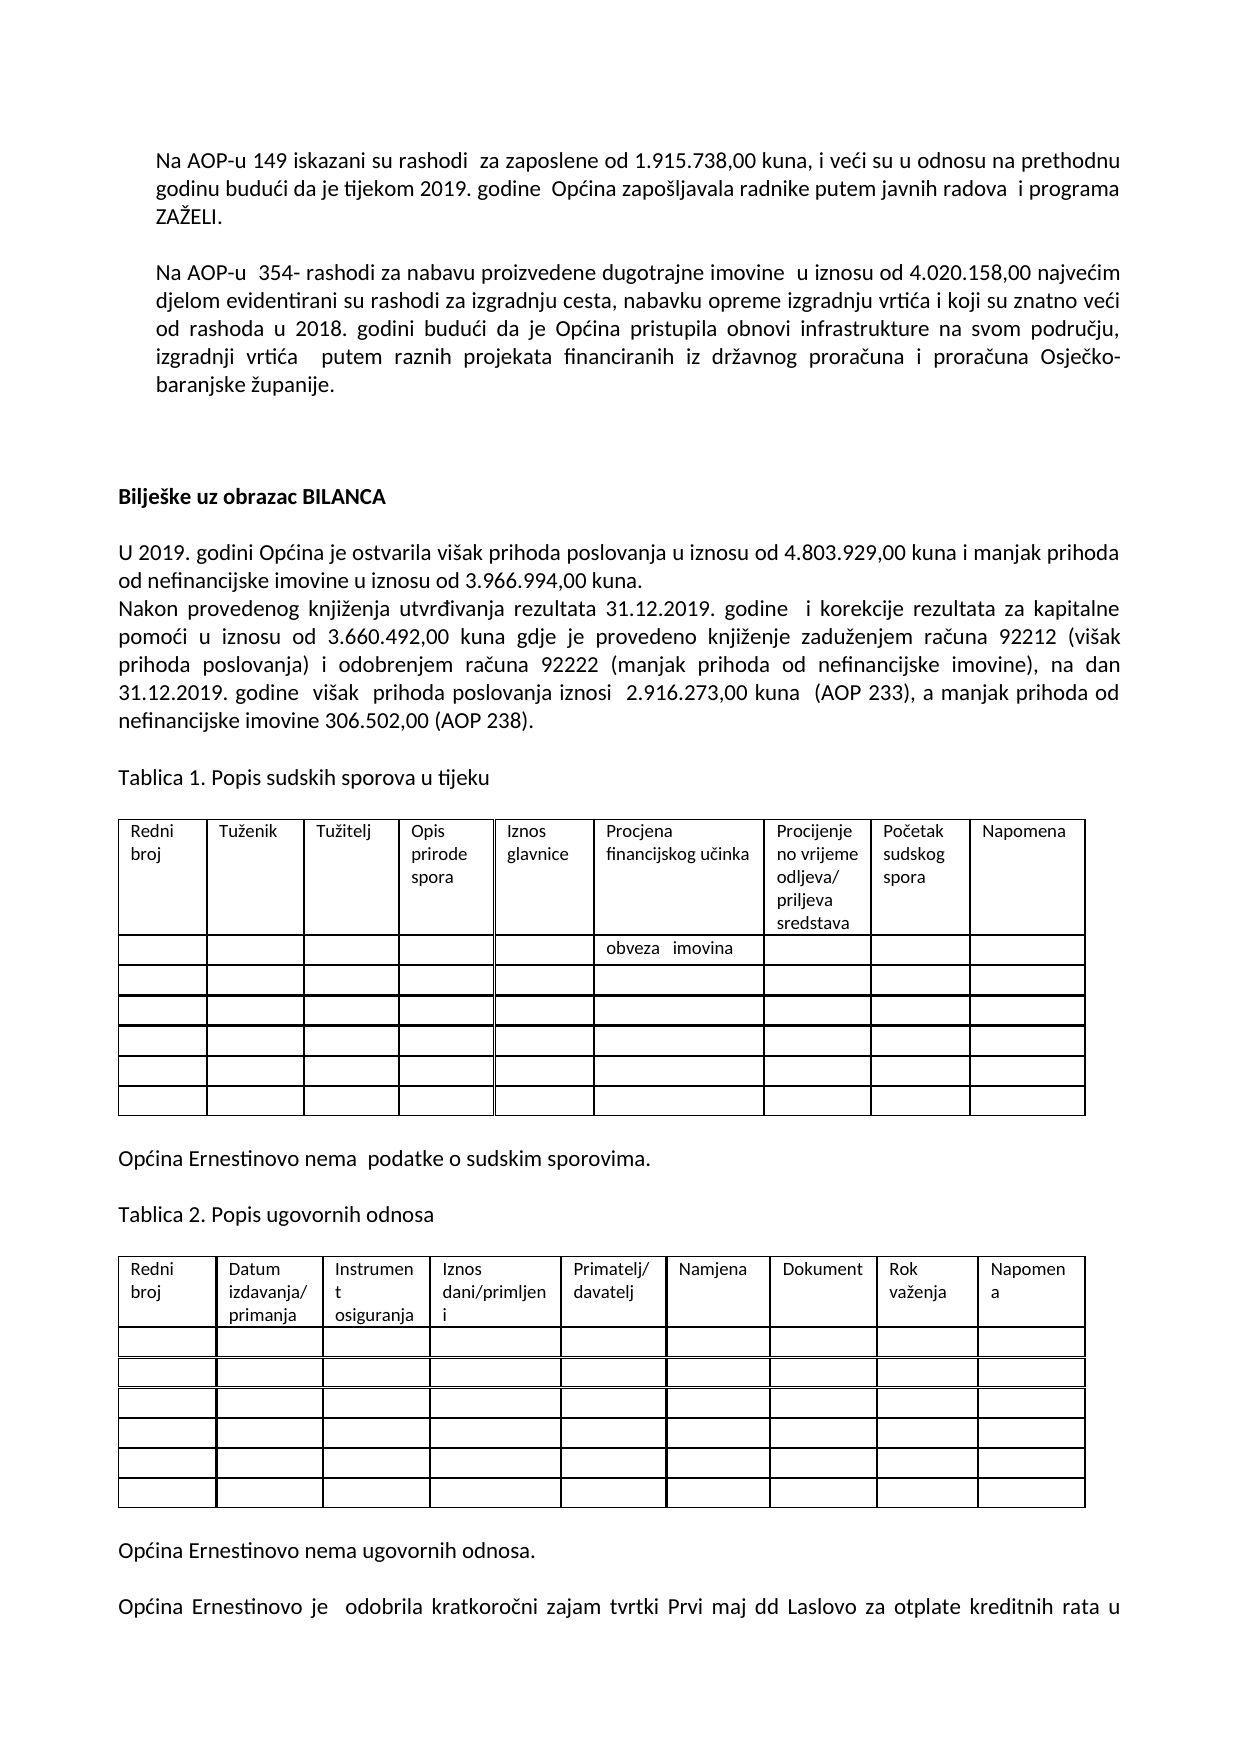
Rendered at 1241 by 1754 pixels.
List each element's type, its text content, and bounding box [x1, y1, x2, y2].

table_cell [562, 1449, 665, 1477]
table_cell [878, 1449, 977, 1477]
text Općina Ernestinovo nema podatke o sudskim sporovima. [118, 1144, 1122, 1172]
text U 2019. godini Općina je ostvarila višak prihoda poslovanja u iznosu od 4.803.929,00 kuna i manjak prihoda od nefinancijske imovine u iznosu od 3.966.994,00 kuna. [118, 538, 1122, 594]
table_cell [595, 1057, 763, 1085]
table_cell [878, 1479, 977, 1507]
table_cell obveza imovina [595, 936, 763, 964]
table_cell [119, 936, 206, 964]
table_cell [668, 1419, 769, 1447]
table_header Tužitelj [305, 820, 398, 934]
table_cell [765, 997, 870, 1024]
table_cell [765, 1027, 870, 1055]
table_cell [400, 1057, 493, 1085]
table_cell [496, 966, 593, 994]
table_cell [878, 1389, 977, 1417]
table_cell [218, 1449, 322, 1477]
text Općina Ernestinovo nema ugovornih odnosa. [118, 1536, 1122, 1564]
table_cell [119, 1449, 215, 1477]
table_cell [765, 936, 870, 964]
table_cell [595, 997, 763, 1024]
table_cell [496, 936, 593, 964]
table_cell [119, 1359, 215, 1386]
table_header Početak sudskog spora [872, 820, 969, 934]
table_header Instrument osiguranja [324, 1257, 429, 1326]
table_cell [979, 1449, 1084, 1477]
table_header Redni broj [119, 1257, 215, 1326]
table_cell [324, 1389, 429, 1417]
table_header Datum izdavanja/ primanja [218, 1257, 322, 1326]
table_header Procjena financijskog učinka [595, 820, 763, 934]
table_cell [208, 1027, 303, 1055]
table_cell [771, 1479, 876, 1507]
text Tablica 1. Popis sudskih sporova u tijeku [118, 763, 1122, 791]
table_cell [324, 1419, 429, 1447]
text Na AOP-u 354- rashodi za nabavu proizvedene dugotrajne imovine u iznosu od 4.020.158,00 najvećim djelom evidentirani su rashodi za izgradnju cesta, nabavku opreme izgradnju vrtića i koji su znatno veći od rashoda u 2018. godini budući da je Općina pristupila obnovi infrastrukture na svom području, izgradnji vrtića putem raznih projekata financiranih iz državnog proračuna i proračuna Osječko-baranjske županije. [156, 258, 1122, 398]
table_cell [305, 966, 398, 994]
table_cell [400, 936, 493, 964]
table_header Opis prirode spora [400, 820, 493, 934]
table_cell [496, 997, 593, 1024]
table_cell [979, 1359, 1084, 1386]
text Općina Ernestinovo je odobrila kratkoročni zajam tvrtki Prvi maj dd Laslovo za otplate kreditnih rata u [118, 1592, 1122, 1620]
table_cell [218, 1479, 322, 1507]
table_cell [431, 1359, 560, 1386]
text Nakon provedenog knjiženja utvrđivanja rezultata 31.12.2019. godine i korekcije rezultata za kapitalne pomoći u iznosu od 3.660.492,00 kuna gdje je provedeno knjiženje zaduženjem računa 92212 (višak prihoda poslovanja) i odobrenjem računa 92222 (manjak prihoda od nefinancijske imovine), na dan 31.12.2019. godine višak prihoda poslovanja iznosi 2.916.273,00 kuna (AOP 233), a manjak prihoda od nefinancijske imovine 306.502,00 (AOP 238). [118, 594, 1122, 734]
table_cell [878, 1419, 977, 1447]
table_cell [979, 1328, 1084, 1356]
table_cell [562, 1328, 665, 1356]
table_cell [562, 1359, 665, 1386]
table_cell [668, 1479, 769, 1507]
table_cell [324, 1328, 429, 1356]
table_cell [872, 1087, 969, 1115]
table_cell [668, 1389, 769, 1417]
table_cell [431, 1479, 560, 1507]
table_cell [218, 1389, 322, 1417]
table_cell [400, 966, 493, 994]
table_cell [595, 1027, 763, 1055]
table_cell [971, 936, 1084, 964]
table_cell [208, 1057, 303, 1085]
table_cell [400, 997, 493, 1024]
table_cell [496, 1057, 593, 1085]
table_cell [305, 936, 398, 964]
text Bilješke uz obrazac BILANCA [118, 482, 1122, 510]
table_header Dokument [771, 1257, 876, 1326]
table_cell [765, 1057, 870, 1085]
table_cell [668, 1449, 769, 1477]
table_cell [979, 1419, 1084, 1447]
table_cell [208, 1087, 303, 1115]
table_cell [562, 1479, 665, 1507]
table_cell [595, 1087, 763, 1115]
table_cell [771, 1328, 876, 1356]
table_cell [400, 1027, 493, 1055]
table_cell [119, 1087, 206, 1115]
table_cell [305, 997, 398, 1024]
table_cell [979, 1479, 1084, 1507]
table_cell [119, 1027, 206, 1055]
table_cell [562, 1389, 665, 1417]
table_cell [305, 1087, 398, 1115]
table_cell [771, 1419, 876, 1447]
table_cell [872, 936, 969, 964]
table_cell [119, 997, 206, 1024]
table_cell [765, 966, 870, 994]
table_cell [218, 1328, 322, 1356]
table_cell [872, 1027, 969, 1055]
table_cell [771, 1359, 876, 1386]
text Na AOP-u 149 iskazani su rashodi za zaposlene od 1.915.738,00 kuna, i veći su u odnosu na prethodnu godinu budući da je tijekom 2019. godine Općina zapošljavala radnike putem javnih radova i programa ZAŽELI. [156, 146, 1122, 230]
table_cell [771, 1389, 876, 1417]
table_cell [431, 1449, 560, 1477]
table_cell [431, 1389, 560, 1417]
table_cell [872, 966, 969, 994]
table_cell [324, 1449, 429, 1477]
table_cell [119, 1419, 215, 1447]
table_cell [208, 936, 303, 964]
table_cell [431, 1328, 560, 1356]
table_cell [878, 1359, 977, 1386]
table_cell [971, 997, 1084, 1024]
table_header Napomena [979, 1257, 1084, 1326]
table_header Procijenjeno vrijeme odljeva/ priljeva sredstava [765, 820, 870, 934]
table_cell [496, 1027, 593, 1055]
table_cell [971, 1087, 1084, 1115]
table_cell [208, 997, 303, 1024]
table_cell [971, 1027, 1084, 1055]
table_cell [305, 1027, 398, 1055]
table_cell [971, 1057, 1084, 1085]
table_cell [971, 966, 1084, 994]
table_cell [119, 1057, 206, 1085]
table_cell [218, 1419, 322, 1447]
table_cell [872, 997, 969, 1024]
table_header Tuženik [208, 820, 303, 934]
table_header Redni broj [119, 820, 206, 934]
table_cell [324, 1479, 429, 1507]
table_header Namjena [668, 1257, 769, 1326]
table_cell [400, 1087, 493, 1115]
table_header Iznos dani/primljeni [431, 1257, 560, 1326]
table_cell [872, 1057, 969, 1085]
table_cell [119, 1479, 215, 1507]
text Tablica 2. Popis ugovornih odnosa [118, 1200, 1122, 1228]
table_cell [765, 1087, 870, 1115]
table_cell [119, 966, 206, 994]
table_cell [771, 1449, 876, 1477]
table_cell [119, 1328, 215, 1356]
table_cell [496, 1087, 593, 1115]
table_cell [878, 1328, 977, 1356]
table_cell [218, 1359, 322, 1386]
table_cell [324, 1359, 429, 1386]
table_cell [562, 1419, 665, 1447]
table_cell [431, 1419, 560, 1447]
table_cell [668, 1328, 769, 1356]
table_header Napomena [971, 820, 1084, 934]
table_cell [668, 1359, 769, 1386]
table_header Primatelj/ davatelj [562, 1257, 665, 1326]
table_cell [119, 1389, 215, 1417]
table_cell [595, 966, 763, 994]
table_cell [979, 1389, 1084, 1417]
table_cell [305, 1057, 398, 1085]
table_header Rok važenja [878, 1257, 977, 1326]
table_cell [208, 966, 303, 994]
table_header Iznos glavnice [496, 820, 593, 934]
